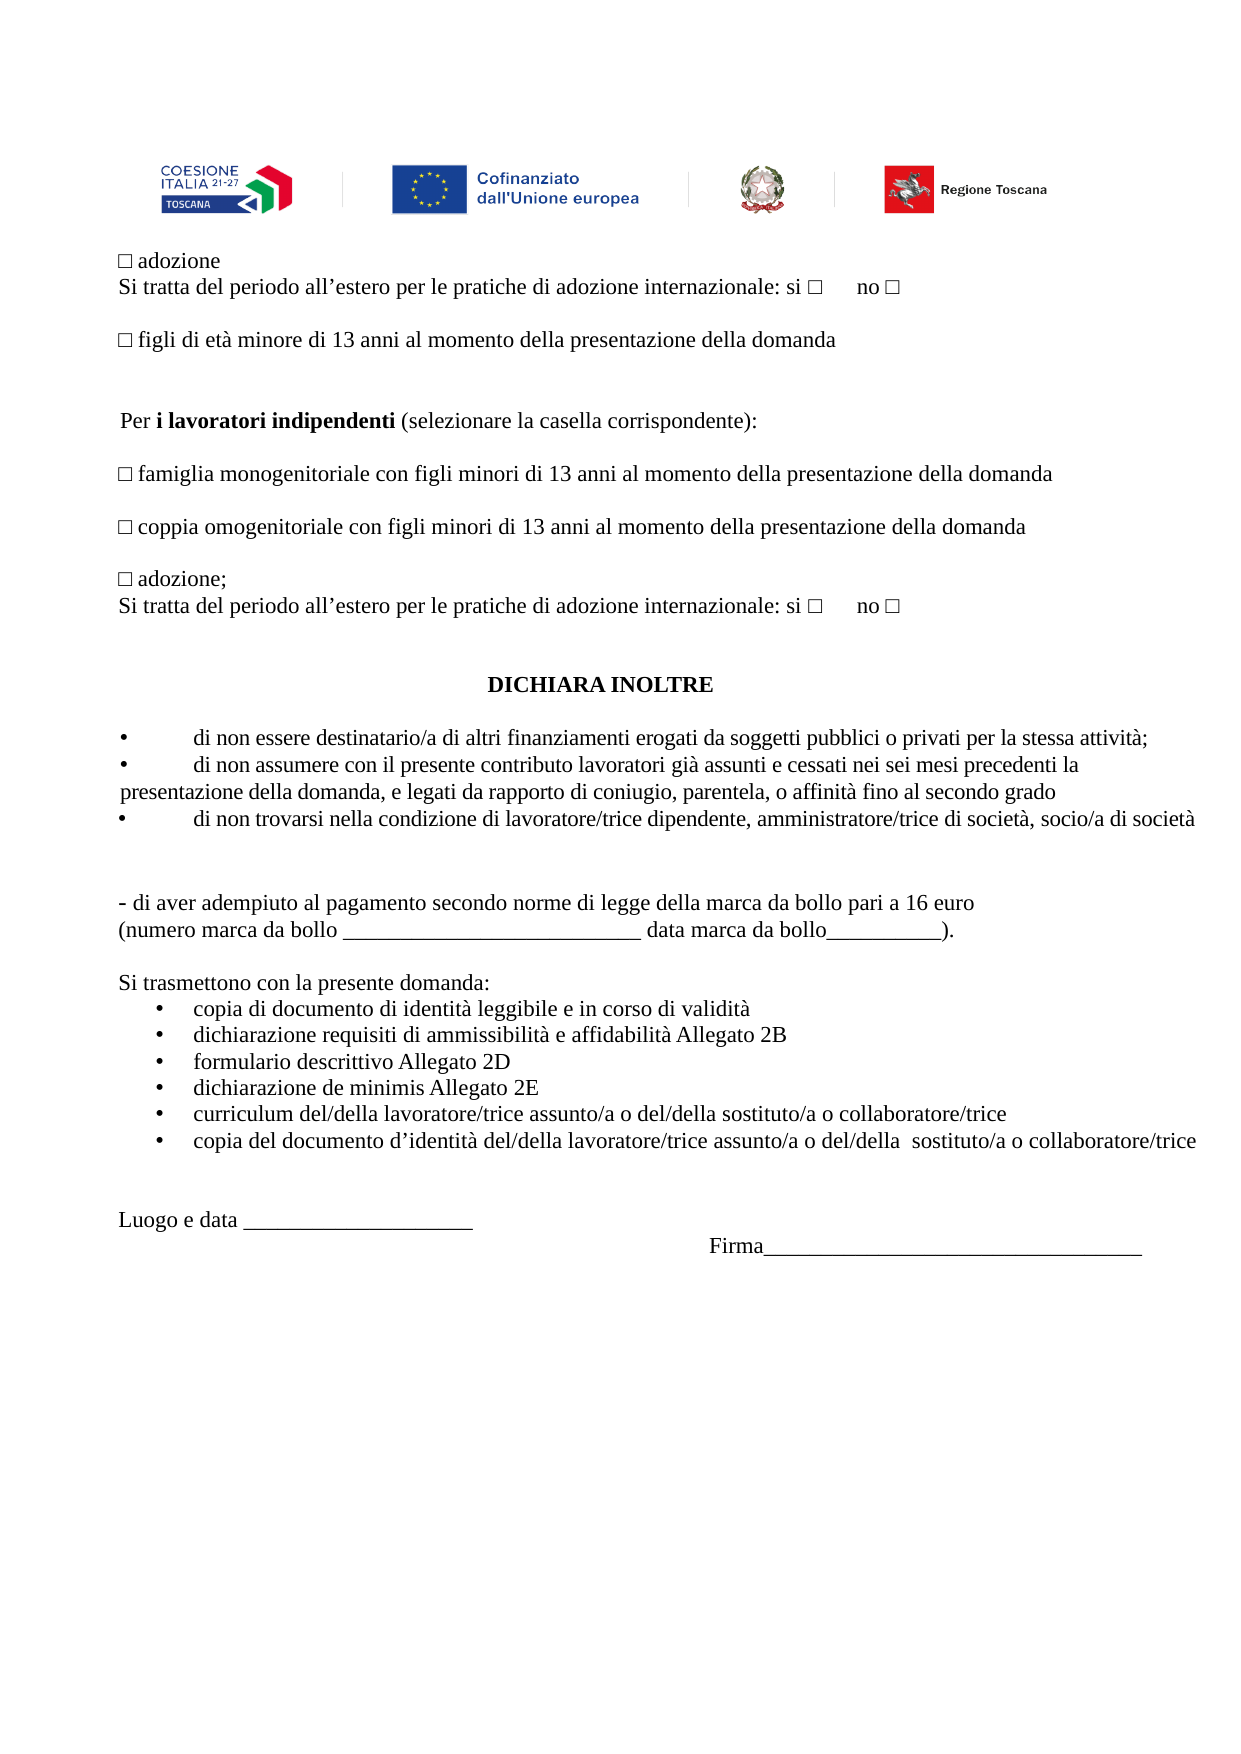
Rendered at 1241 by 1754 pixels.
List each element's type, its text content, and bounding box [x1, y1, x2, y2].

list formulario descrittivo Allegato 2D [156, 1048, 1240, 1074]
list di non trovarsi nella condizione di lavoratore/trice dipendente, amministratore/trice di società, socio/a di società [118, 805, 1233, 831]
list curriculum del/della lavoratore/trice assunto/a o del/della sostituto/a o collaboratore/trice [156, 1100, 1240, 1127]
text Firma_________________________________ [635, 1232, 1240, 1258]
list dichiarazione requisiti di ammissibilità e affidabilità Allegato 2B [156, 1021, 1240, 1048]
text Si tratta del periodo all’estero per le pratiche di adozione internazionale: si □ no □ [118, 273, 1240, 299]
text □ famiglia monogenitoriale con figli minori di 13 anni al momento della presentazione della domanda [118, 460, 1240, 486]
list copia di documento di identità leggibile e in corso di validità [156, 995, 1240, 1021]
picture [118, 143, 1087, 235]
text Luogo e data ____________________ [118, 1206, 1240, 1232]
text □ adozione [118, 247, 1240, 273]
text □ coppia omogenitoriale con figli minori di 13 anni al momento della presentazione della domanda [118, 513, 1240, 539]
list copia del documento d’identità del/della lavoratore/trice assunto/a o del/della sostituto/a o collaboratore/trice [156, 1127, 1240, 1153]
text □ figli di età minore di 13 anni al momento della presentazione della domanda [118, 326, 1240, 352]
text Per i lavoratori indipendenti (selezionare la casella corrispondente): [120, 407, 1240, 434]
text DICHIARA INOLTRE [120, 671, 1240, 697]
list presentazione della domanda, e legati da rapporto di coniugio, parentela, o affinità fino al secondo grado [120, 778, 1233, 804]
text □ adozione; [118, 565, 1240, 592]
text Si tratta del periodo all’estero per le pratiche di adozione internazionale: si □ no □ [118, 592, 1240, 618]
list di non assumere con il presente contributo lavoratori già assunti e cessati nei sei mesi precedenti la [120, 751, 1233, 777]
list dichiarazione de minimis Allegato 2E [156, 1074, 1240, 1100]
list di non essere destinatario/a di altri finanziamenti erogati da soggetti pubblici o privati per la stessa attività; [120, 724, 1233, 751]
